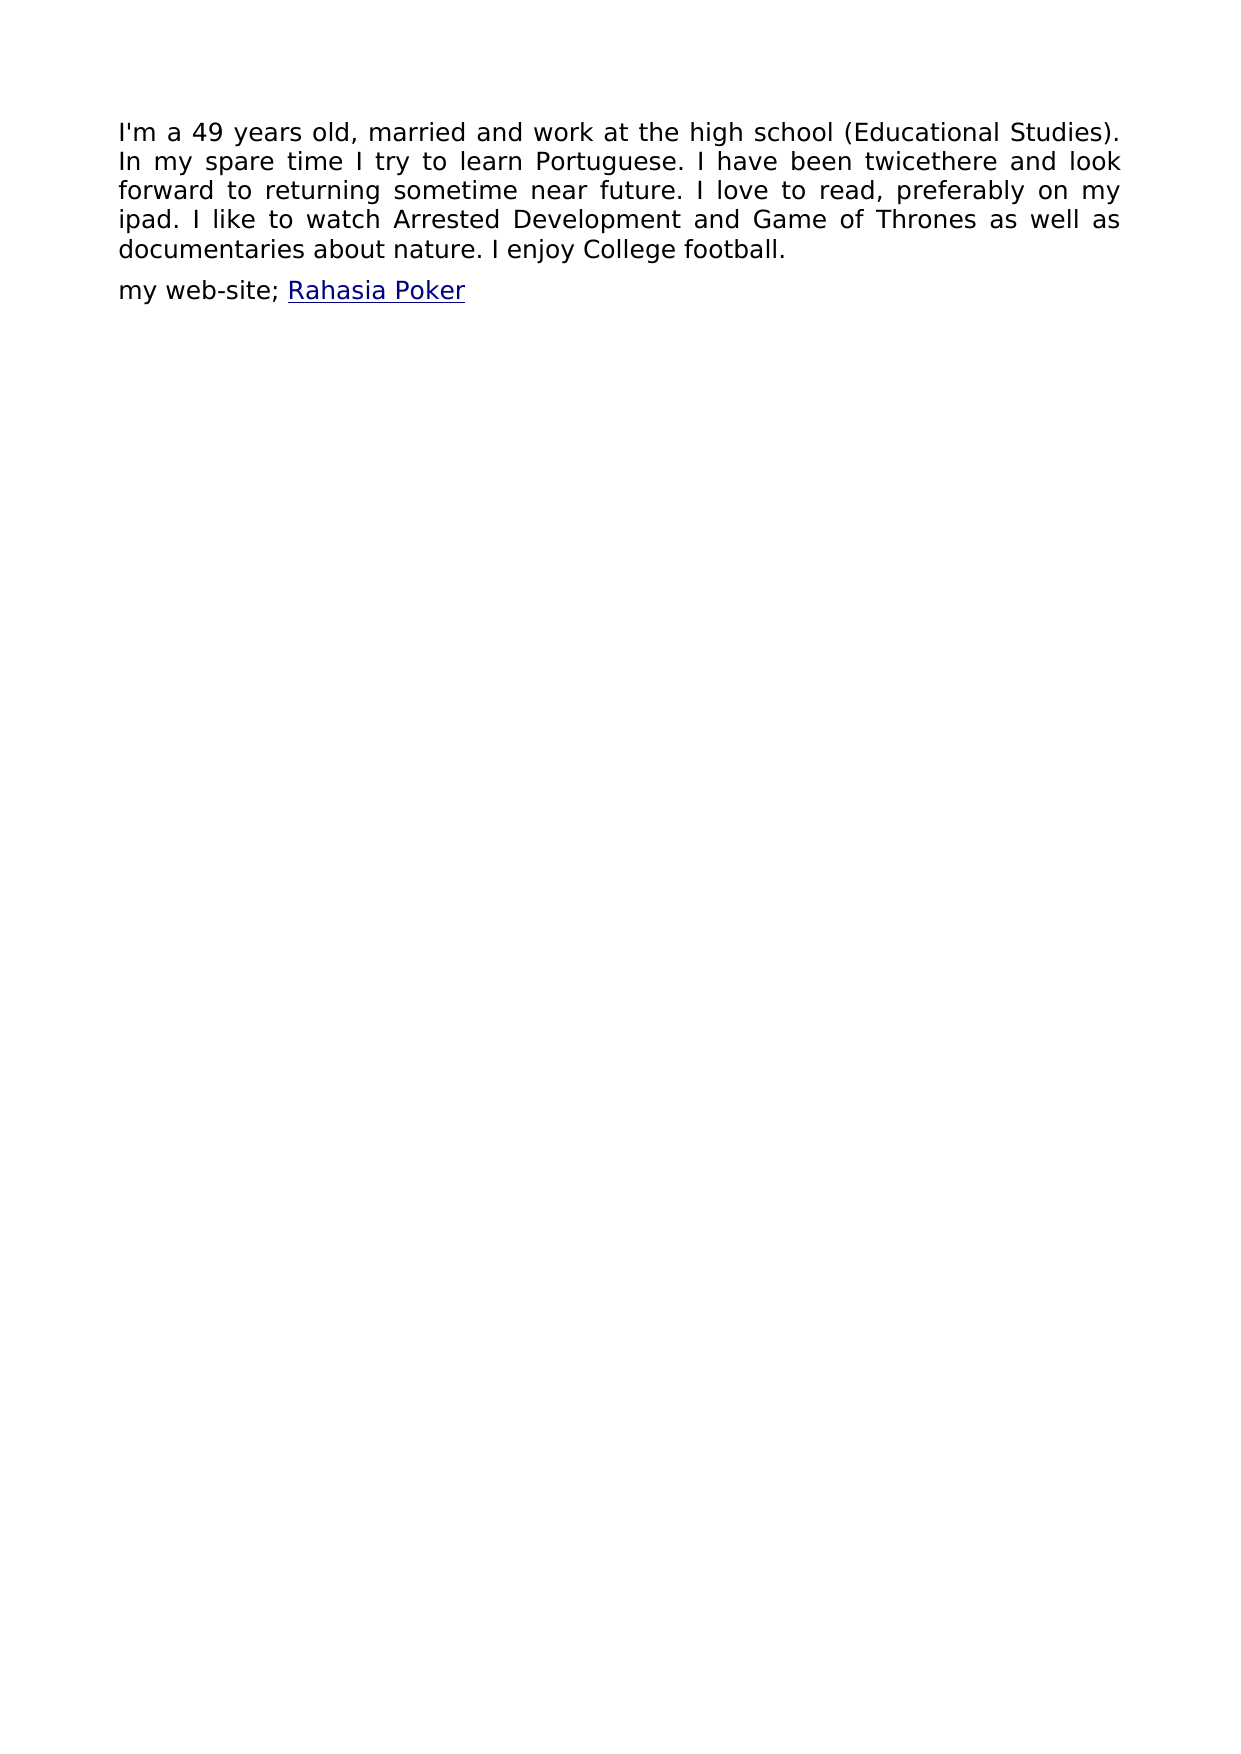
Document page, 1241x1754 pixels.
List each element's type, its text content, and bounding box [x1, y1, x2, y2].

text my web-site; Rahasia Poker [118, 276, 1122, 306]
text I'm a 49 years old, married and work at the high school (Educational Studies). In my spare time I try to learn Portuguese. I have been twicethere and look forward to returning sometime near future. I love to read, preferably on my ipad. I like to watch Arrested Development and Game of Thrones as well as documentaries about nature. I enjoy College football. [118, 118, 1122, 264]
